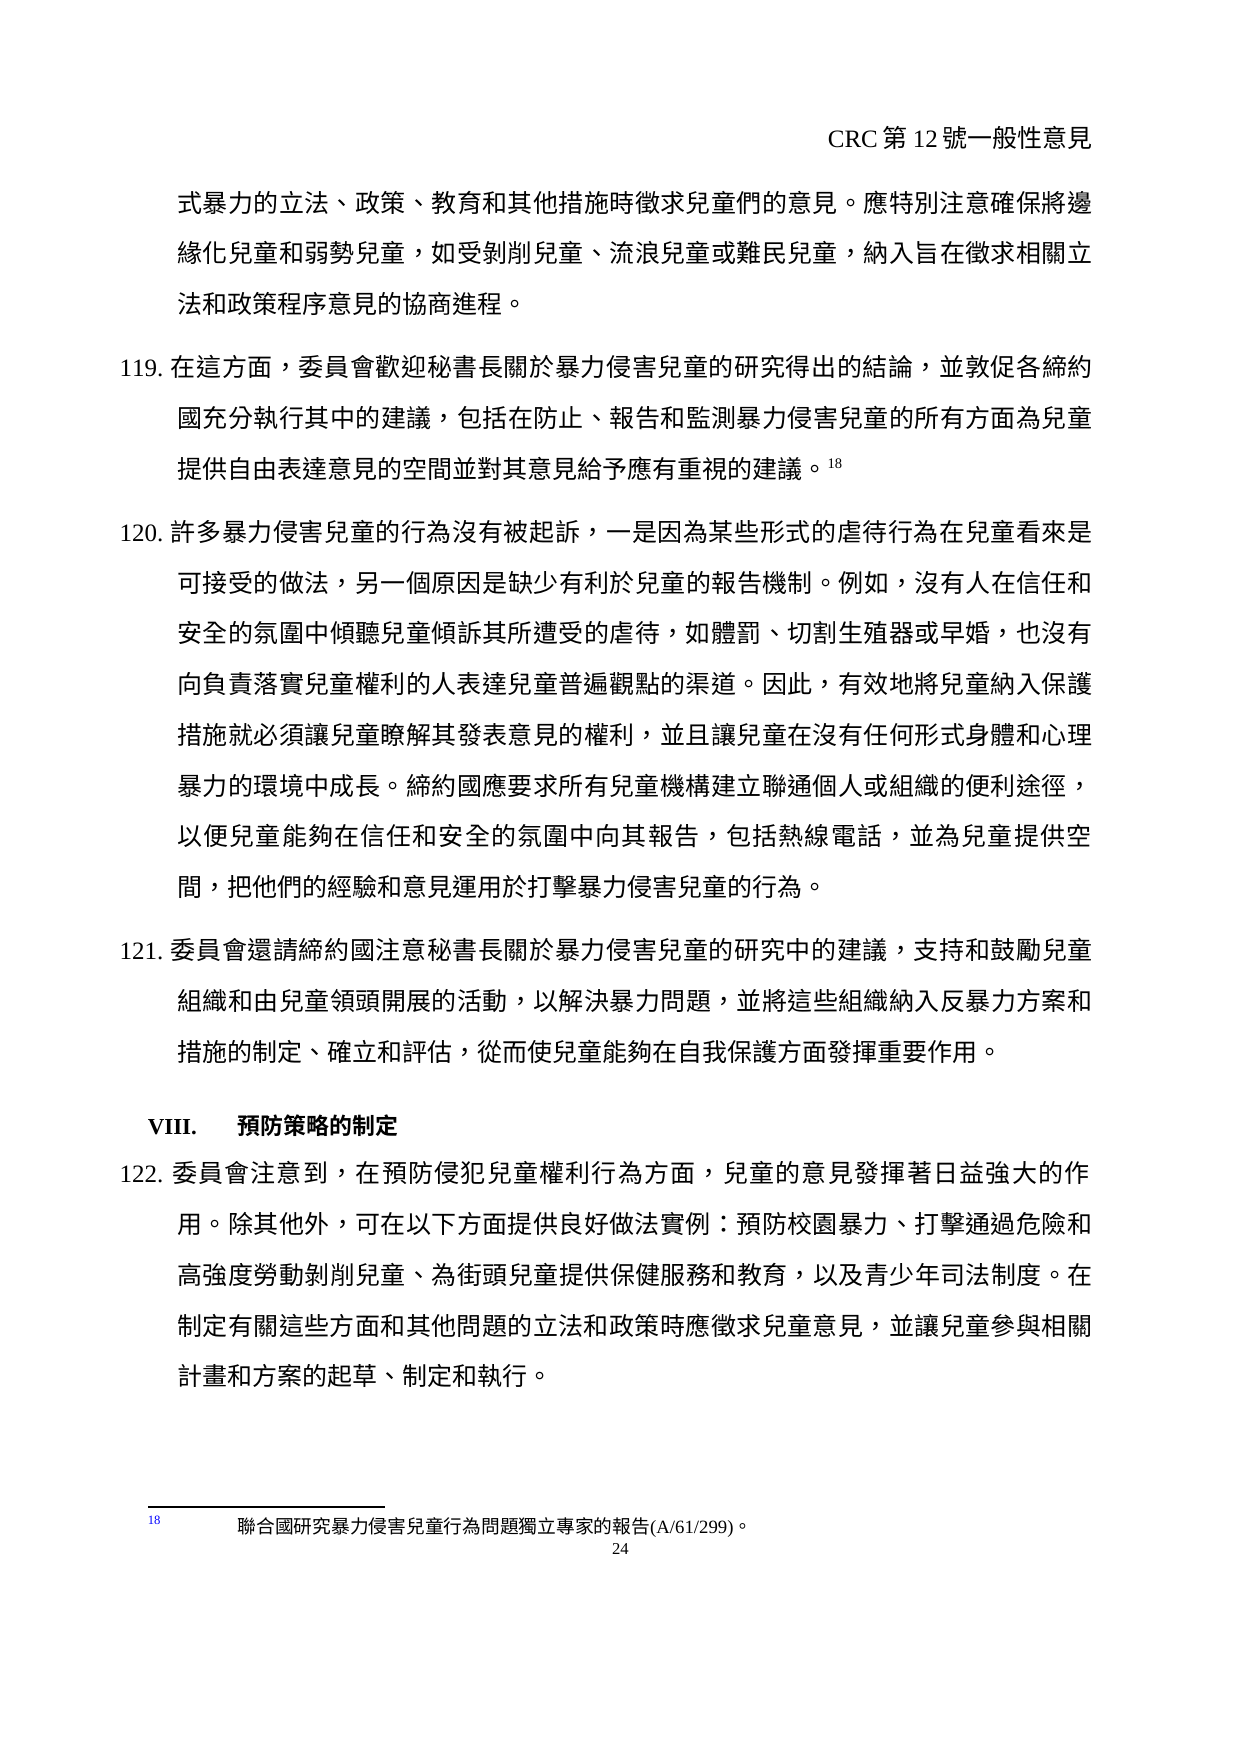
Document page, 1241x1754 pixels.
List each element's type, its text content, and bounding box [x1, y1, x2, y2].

text 聯合國研究暴力侵害兒童行為問題獨立專家的報告(A/61/299)。 [133, 1513, 974, 1538]
text 121. 委員會還請締約國注意秘書長關於暴力侵害兒童的研究中的建議，支持和鼓勵兒童組織和由兒童領頭開展的活動，以解決暴力問題，並將這些組織納入反暴力方案和措施的制定、確立和評估，從而使兒童能夠在自我保護方面發揮重要作用。 [119, 931, 1093, 1068]
text 119. 在這方面，委員會歡迎秘書長關於暴力侵害兒童的研究得出的結論，並敦促各締約國充分執行其中的建議，包括在防止、報告和監測暴力侵害兒童的所有方面為兒童提供自由表達意見的空間並對其意見給予應有重視的建議。 [119, 348, 1093, 486]
text 120. 許多暴力侵害兒童的行為沒有被起訴，一是因為某些形式的虐待行為在兒童看來是可接受的做法，另一個原因是缺少有利於兒童的報告機制。例如，沒有人在信任和安全的氛圍中傾聽兒童傾訴其所遭受的虐待，如體罰、切割生殖器或早婚，也沒有向負責落實兒童權利的人表達兒童普遍觀點的渠道。因此，有效地將兒童納入保護措施就必須讓兒童瞭解其發表意見的權利，並且讓兒童在沒有任何形式身體和心理暴力的環境中成長。締約國應要求所有兒童機構建立聯通個人或組織的便利途徑，以便兒童能夠在信任和安全的氛圍中向其報告，包括熱線電話，並為兒童提供空間，把他們的經驗和意見運用於打擊暴力侵害兒童的行為。 [119, 512, 1093, 904]
subtitle 預防策略的制定 [148, 1108, 974, 1141]
text 式暴力的立法、政策、教育和其他措施時徵求兒童們的意見。應特別注意確保將邊緣化兒童和弱勢兒童，如受剝削兒童、流浪兒童或難民兒童，納入旨在徵求相關立法和政策程序意見的協商進程。 [119, 183, 1093, 321]
text 122. 委員會注意到，在預防侵犯兒童權利行為方面，兒童的意見發揮著日益強大的作用。除其他外，可在以下方面提供良好做法實例：預防校園暴力、打擊通過危險和高強度勞動剝削兒童、為街頭兒童提供保健服務和教育，以及青少年司法制度。在制定有關這些方面和其他問題的立法和政策時應徵求兒童意見，並讓兒童參與相關計畫和方案的起草、制定和執行。 [119, 1154, 1093, 1393]
